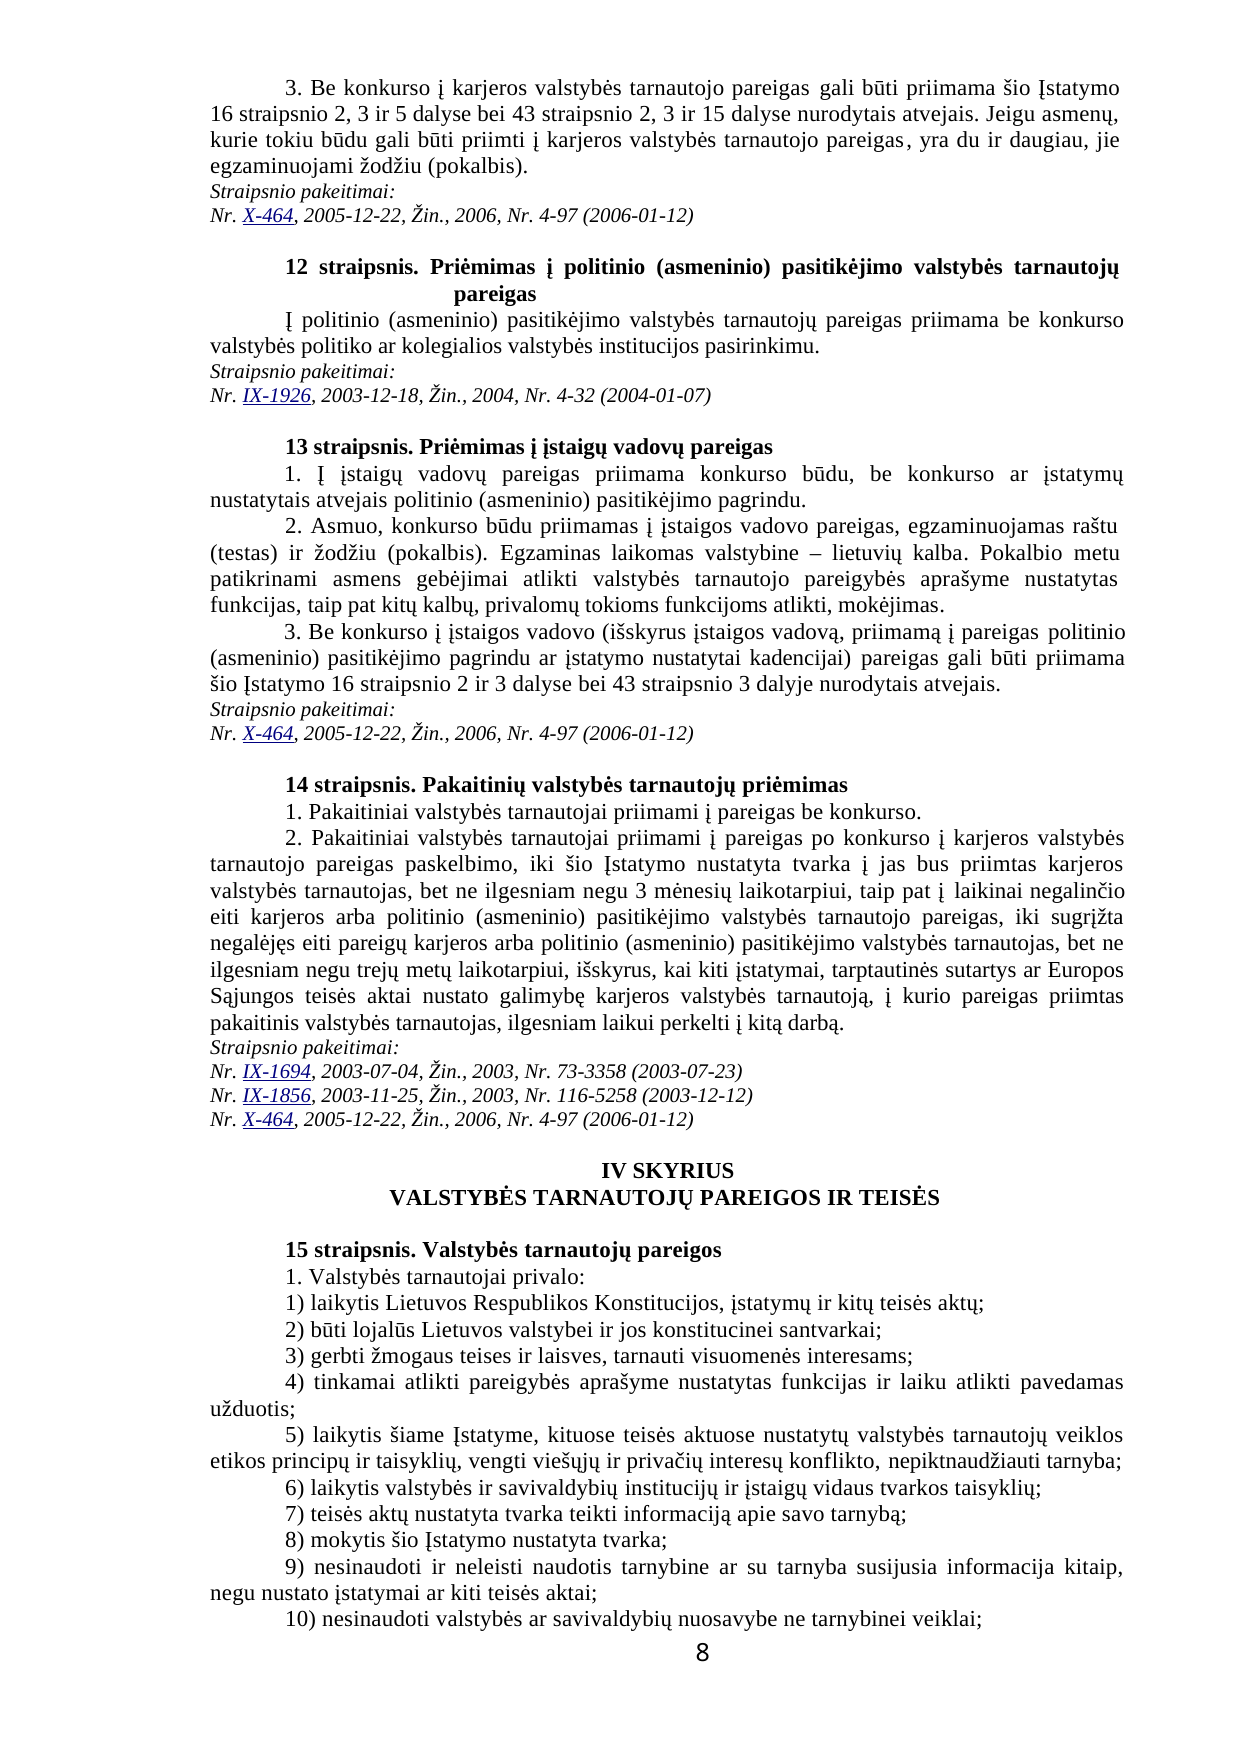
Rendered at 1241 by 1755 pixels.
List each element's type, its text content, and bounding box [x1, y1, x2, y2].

text Nr. X-464, 2005-12-22, Žin., 2006, Nr. 4-97 (2006-01-12) [210, 1107, 1120, 1131]
subtitle VALSTYBĖS TARNAUTOJŲ PAREIGOS IR TEISĖS [210, 1184, 1126, 1210]
text 3. Be konkurso į įstaigos vadovo (išskyrus įstaigos vadovą, priimamą į pareigas politinio (asmeninio) pasitikėjimo pagrindu ar įstatymo nustatytai kadencijai) pareigas gali būti priimama šio Įstatymo 16 straipsnio 2 ir 3 dalyse bei 43 straipsnio 3 dalyje nurodytais atvejais. [210, 618, 1126, 697]
text 2. Asmuo, konkurso būdu priimamas į įstaigos vadovo pareigas, egzaminuojamas raštu (testas) ir žodžiu (pokalbis). Egzaminas laikomas valstybine – lietuvių kalba. Pokalbio metu patikrinami asmens gebėjimai atlikti valstybės tarnautojo pareigybės aprašyme nustatytas funkcijas, taip pat kitų kalbų, privalomų tokioms funkcijoms atlikti, mokėjimas. [210, 512, 1120, 618]
text 2. Pakaitiniai valstybės tarnautojai priimami į pareigas po konkurso į karjeros valstybės tarnautojo pareigas paskelbimo, iki šio Įstatymo nustatyta tvarka į jas bus priimtas karjeros valstybės tarnautojas, bet ne ilgesniam negu 3 mėnesių laikotarpiui, taip pat į laikinai negalinčio eiti karjeros arba politinio (asmeninio) pasitikėjimo valstybės tarnautojo pareigas, iki sugrįžta negalėjęs eiti pareigų karjeros arba politinio (asmeninio) pasitikėjimo valstybės tarnautojas, bet ne ilgesniam negu trejų metų laikotarpiui, išskyrus, kai kiti įstatymai, tarptautinės sutartys ar Europos Sąjungos teisės aktai nustato galimybę karjeros valstybės tarnautoją, į kurio pareigas priimtas pakaitinis valstybės tarnautojas, ilgesniam laikui perkelti į kitą darbą. [210, 824, 1126, 1035]
text 9) nesinaudoti ir neleisti naudotis tarnybine ar su tarnyba susijusia informacija kitaip, negu nustato įstatymai ar kiti teisės aktai; [210, 1553, 1126, 1606]
text 3) gerbti žmogaus teises ir laisves, tarnauti visuomenės interesams; [210, 1342, 1126, 1368]
text 15 straipsnis. Valstybės tarnautojų pareigos [210, 1237, 1126, 1263]
text Straipsnio pakeitimai: [210, 359, 1120, 383]
text 2) būti lojalūs Lietuvos valstybei ir jos konstitucinei santvarkai; [210, 1316, 1126, 1342]
text 3. Be konkurso į karjeros valstybės tarnautojo pareigas gali būti priimama šio Įstatymo 16 straipsnio 2, 3 ir 5 dalyse bei 43 straipsnio 2, 3 ir 15 dalyse nurodytais atvejais. Jeigu asmenų, kurie tokiu būdu gali būti priimti į karjeros valstybės tarnautojo pareigas, yra du ir daugiau, jie egzaminuojami žodžiu (pokalbis). [210, 73, 1120, 179]
text 14 straipsnis. Pakaitinių valstybės tarnautojų priėmimas [210, 771, 1126, 798]
text Nr. X-464, 2005-12-22, Žin., 2006, Nr. 4-97 (2006-01-12) [210, 203, 1120, 227]
text 1) laikytis Lietuvos Respublikos Konstitucijos, įstatymų ir kitų teisės aktų; [210, 1289, 1126, 1316]
subtitle IV SKYRIUS [210, 1157, 1126, 1184]
text Straipsnio pakeitimai: [210, 1035, 1126, 1059]
text Nr. X-464, 2005-12-22, Žin., 2006, Nr. 4-97 (2006-01-12) [210, 721, 1120, 745]
list 12 straipsnis. Priėmimas į politinio (asmeninio) pasitikėjimo valstybės tarnautojų pareigas [285, 253, 1120, 306]
text 13 straipsnis. Priėmimas į įstaigų vadovų pareigas [210, 433, 1126, 460]
text Nr. IX-1856, 2003-11-25, Žin., 2003, Nr. 116-5258 (2003-12-12) [210, 1083, 1120, 1107]
text 10) nesinaudoti valstybės ar savivaldybių nuosavybe ne tarnybinei veiklai; [210, 1606, 1126, 1632]
text Straipsnio pakeitimai: [210, 179, 1126, 203]
text Straipsnio pakeitimai: [210, 697, 1126, 721]
text 8) mokytis šio Įstatymo nustatyta tvarka; [210, 1526, 1126, 1553]
text Nr. IX-1926, 2003-12-18, Žin., 2004, Nr. 4-32 (2004-01-07) [210, 383, 1120, 407]
text 1. Pakaitiniai valstybės tarnautojai priimami į pareigas be konkurso. [210, 798, 1126, 824]
text 1. Valstybės tarnautojai privalo: [210, 1263, 1126, 1289]
text Į politinio (asmeninio) pasitikėjimo valstybės tarnautojų pareigas priimama be konkurso valstybės politiko ar kolegialios valstybės institucijos pasirinkimu. [210, 306, 1126, 359]
text 5) laikytis šiame Įstatyme, kituose teisės aktuose nustatytų valstybės tarnautojų veiklos etikos principų ir taisyklių, vengti viešųjų ir privačių interesų konflikto, nepiktnaudžiauti tarnyba; [210, 1421, 1126, 1474]
text 6) laikytis valstybės ir savivaldybių institucijų ir įstaigų vidaus tvarkos taisyklių; [210, 1474, 1126, 1500]
text 7) teisės aktų nustatyta tvarka teikti informaciją apie savo tarnybą; [210, 1500, 1126, 1526]
text 4) tinkamai atlikti pareigybės aprašyme nustatytas funkcijas ir laiku atlikti pavedamas užduotis; [210, 1368, 1126, 1421]
text 1. Į įstaigų vadovų pareigas priimama konkurso būdu, be konkurso ar įstatymų nustatytais atvejais politinio (asmeninio) pasitikėjimo pagrindu. [210, 460, 1126, 512]
text Nr. IX-1694, 2003-07-04, Žin., 2003, Nr. 73-3358 (2003-07-23) [210, 1059, 1120, 1083]
